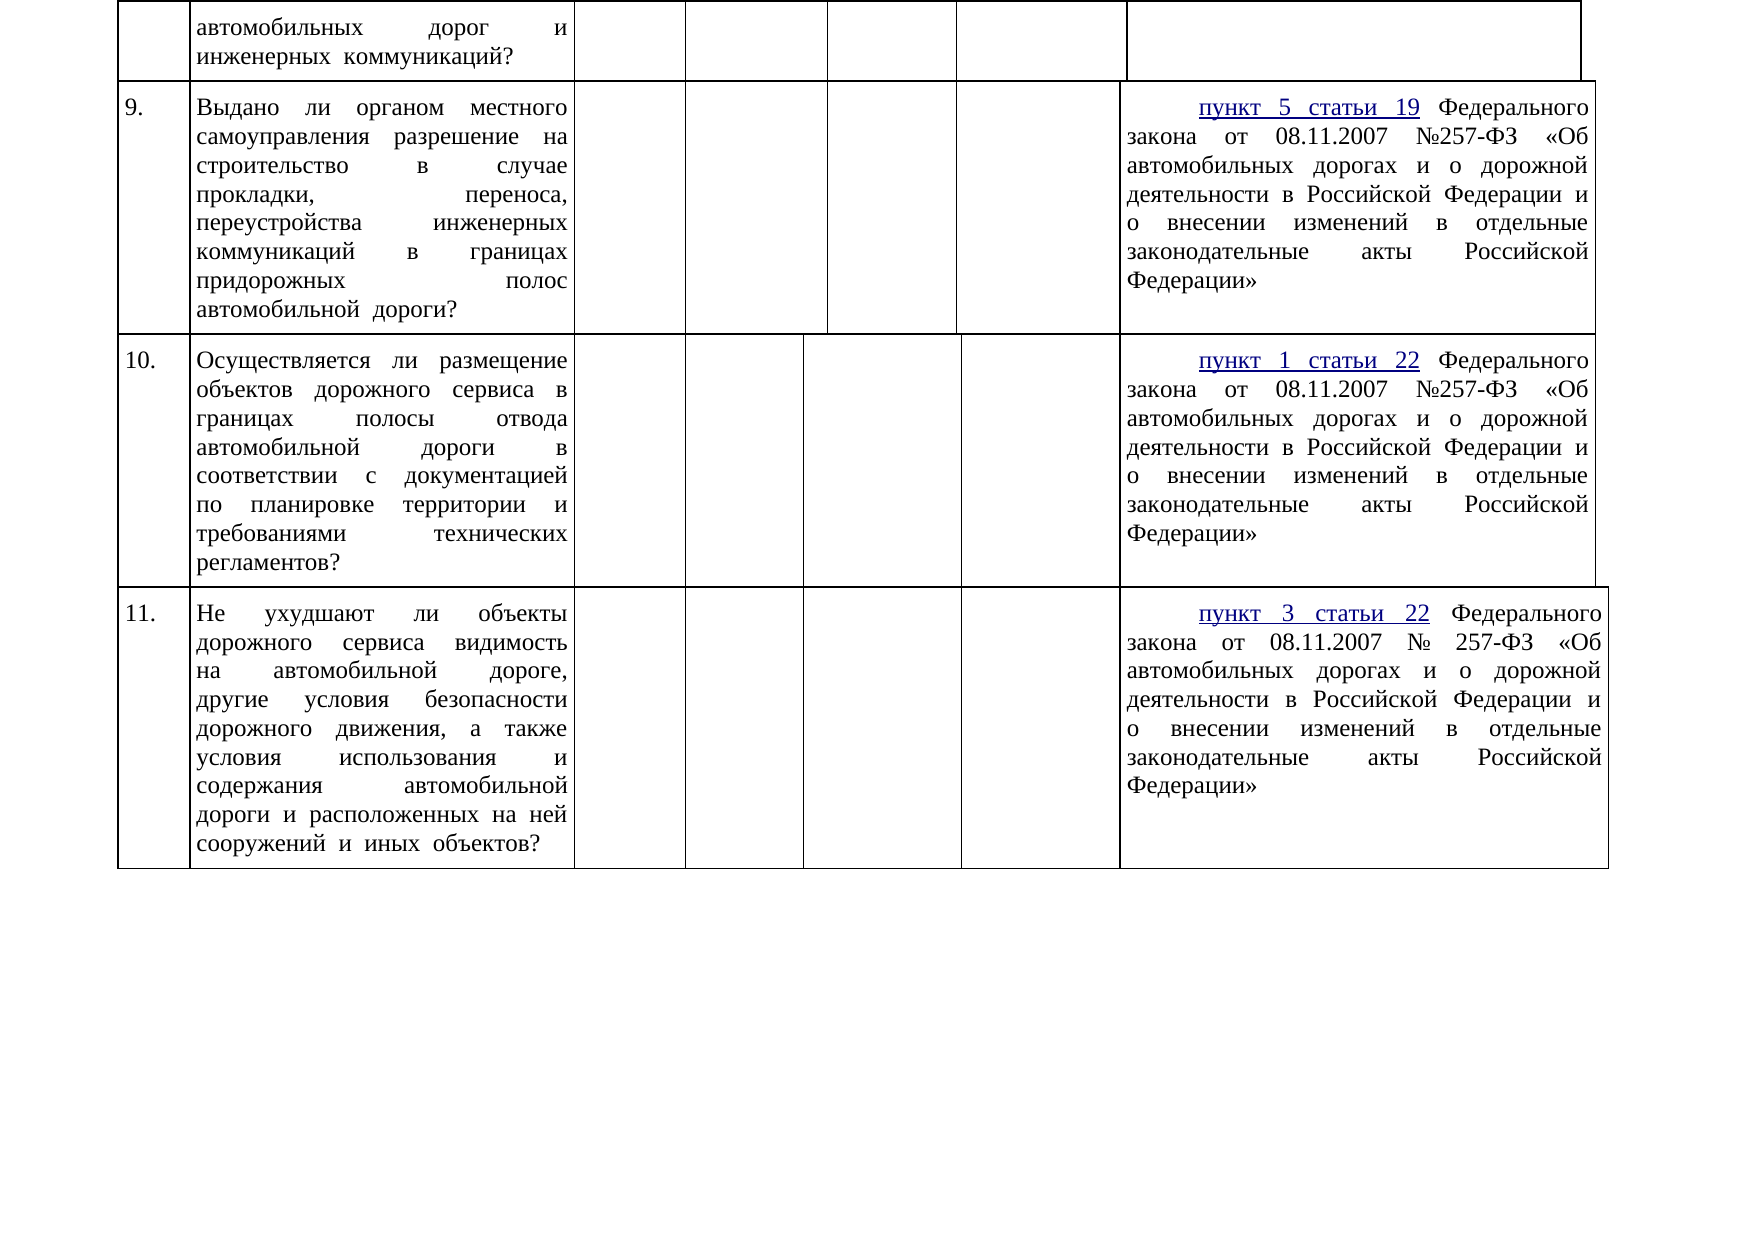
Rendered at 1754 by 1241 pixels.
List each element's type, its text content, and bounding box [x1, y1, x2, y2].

table_cell Осуществляется ли размещение объектов дорожного сервиса в границах полосы отвода автомобильной дороги в соответствии с документацией по планировке территории и требованиями технических регламентов? [191, 335, 574, 586]
table_cell [575, 588, 685, 867]
table_cell [686, 335, 803, 586]
table_cell [1596, 80, 1608, 333]
table_cell [1595, 0, 1608, 80]
table_cell пункт 1 статьи 22 Федерального закона от 08.11.2007 №257-ФЗ «Об автомобильных дорогах и о дорожной деятельности в Российской Федерации и о внесении изменений в отдельные законодательные акты Российской Федерации» [1121, 335, 1595, 586]
table_cell пункт 5 статьи 19 Федерального закона от 08.11.2007 №257-ФЗ «Об автомобильных дорогах и о дорожной деятельности в Российской Федерации и о внесении изменений в отдельные законодательные акты Российской Федерации» [1121, 82, 1595, 333]
table_cell [686, 588, 803, 867]
table_cell [1596, 333, 1608, 586]
table_cell Выдано ли органом местного самоуправления разрешение на строительство в случае прокладки, переноса, переустройства инженерных коммуникаций в границах придорожных полос автомобильной дороги? [191, 82, 574, 333]
table_cell [1609, 586, 1616, 867]
table_cell [962, 588, 1119, 867]
table_cell [686, 82, 827, 333]
table_cell [962, 335, 1119, 586]
table_cell [1582, 0, 1595, 80]
table_cell 10. [119, 335, 189, 586]
table_cell Не ухудшают ли объекты дорожного сервиса видимость на автомобильной дороге, другие условия безопасности дорожного движения, а также условия использования и содержания автомобильной дороги и расположенных на ней сооружений и иных объектов? [191, 588, 574, 867]
table_cell автомобильных дорог и инженерных коммуникаций? [191, 2, 574, 80]
table_cell [686, 2, 827, 80]
table_cell [1609, 333, 1616, 586]
table_cell 9. [119, 82, 189, 333]
table_cell [828, 82, 956, 333]
table_cell [575, 82, 685, 333]
table_cell пункт 3 статьи 22 Федерального закона от 08.11.2007 № 257-ФЗ «Об автомобильных дорогах и о дорожной деятельности в Российской Федерации и о внесении изменений в отдельные законодательные акты Российской Федерации» [1121, 588, 1608, 867]
table_cell [1609, 80, 1616, 333]
table_cell [957, 2, 1126, 80]
table_cell [957, 82, 1119, 333]
table_cell [804, 588, 961, 867]
table_cell [575, 2, 685, 80]
table_cell 11. [119, 588, 189, 867]
table_cell [119, 2, 189, 80]
table_cell [1128, 2, 1580, 80]
table_cell [828, 2, 956, 80]
table_cell [1609, 0, 1616, 80]
table_cell [804, 335, 961, 586]
table_cell [575, 335, 685, 586]
